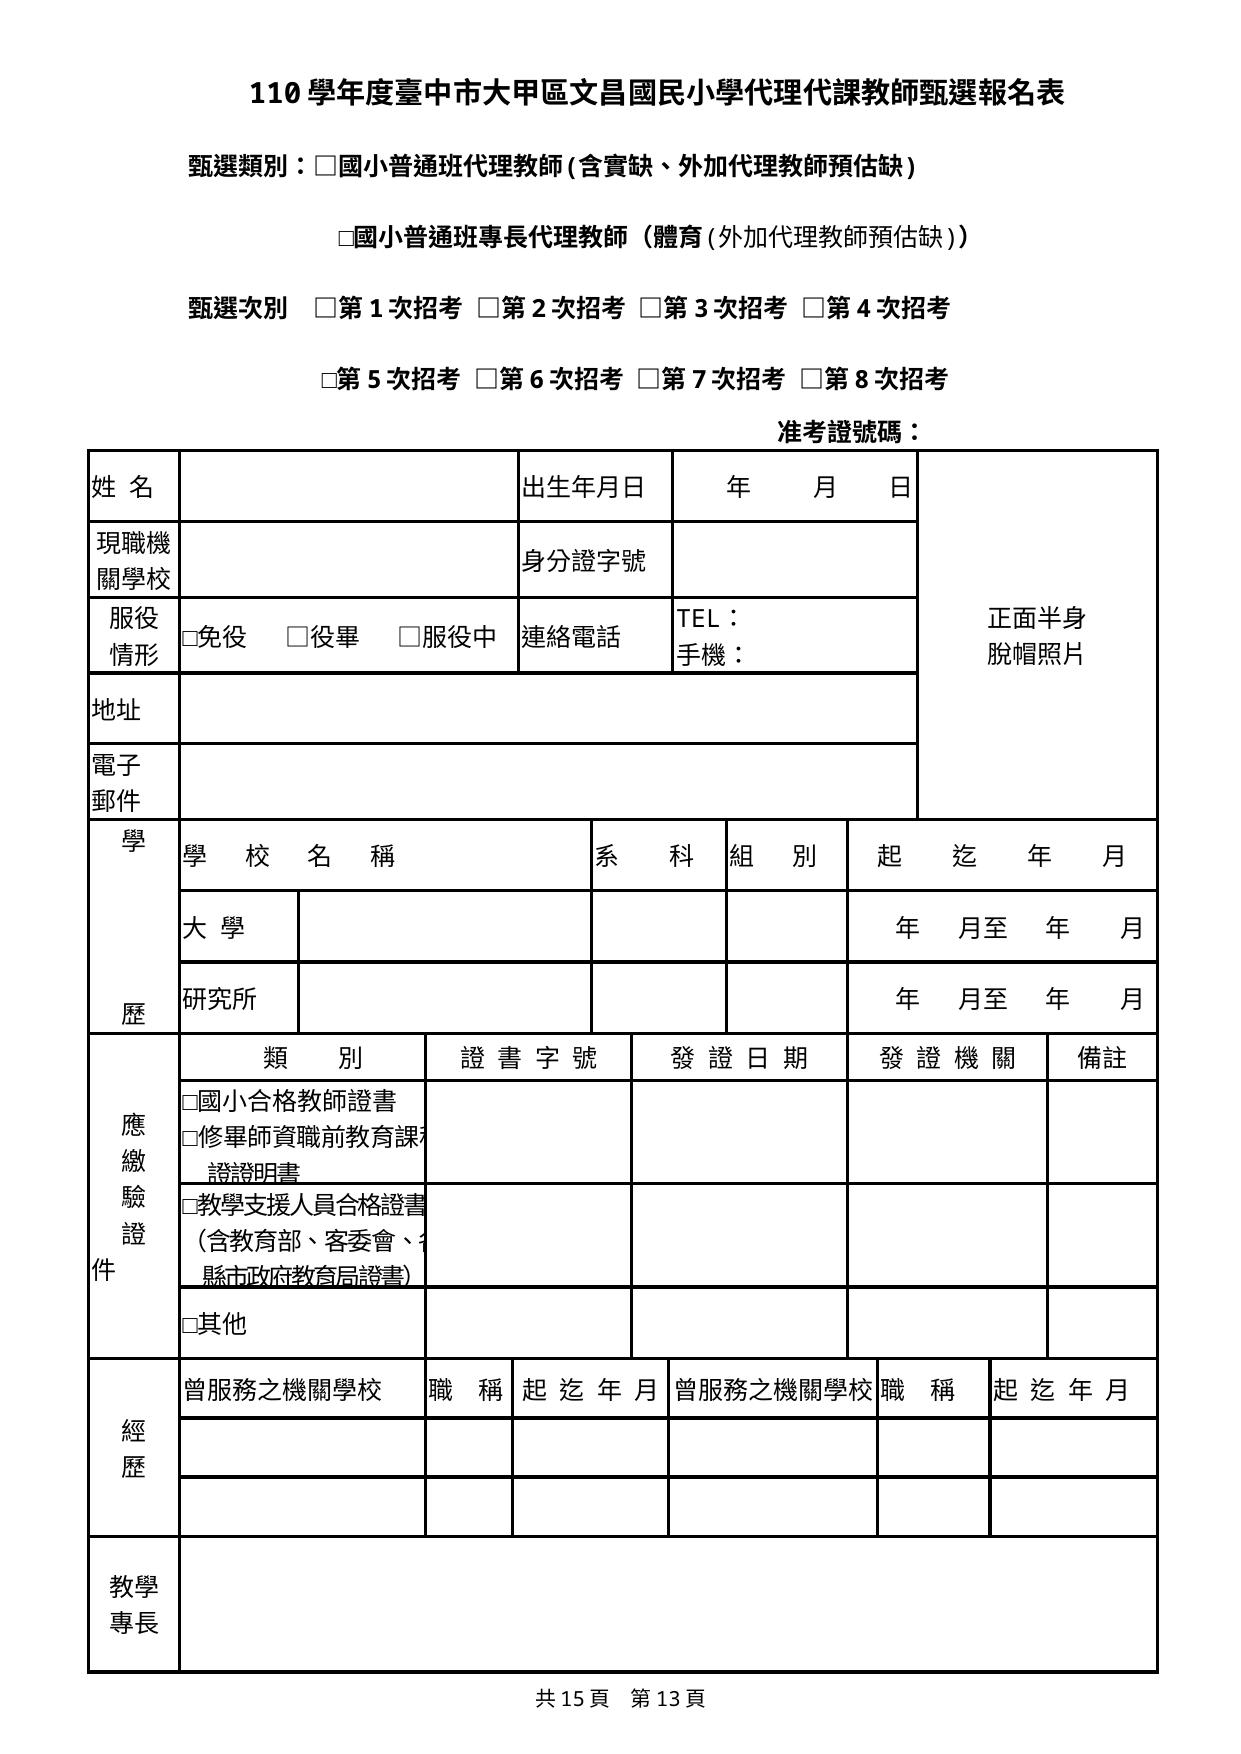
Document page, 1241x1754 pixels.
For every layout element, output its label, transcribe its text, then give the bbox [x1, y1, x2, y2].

table_cell [633, 1082, 846, 1182]
table_cell □免役 □役畢 □服役中 [181, 599, 517, 671]
table_cell [670, 1479, 876, 1534]
table_cell 組 別 [728, 821, 846, 889]
table_cell □國小合格教師證書 □修畢師資職前教育課程證證明書 [181, 1082, 424, 1182]
table_cell [514, 1479, 667, 1534]
table_cell 服役 情形 [90, 599, 178, 671]
table_header [181, 452, 517, 520]
table_cell [427, 1082, 630, 1182]
table_cell 發 證 機 關 [849, 1035, 1046, 1078]
text 甄選次別 □第1次招考 □第2次招考 □第3次招考 □第4次招考 [189, 288, 1152, 324]
table_cell 發 證 日 期 [633, 1035, 846, 1078]
table_cell [992, 1479, 1156, 1534]
table_cell 曾服務之機關學校 [670, 1360, 876, 1416]
text □第5次招考 □第6次招考 □第7次招考 □第8次招考 [307, 359, 1152, 395]
table_cell [728, 964, 846, 1032]
table_cell [593, 892, 725, 960]
table_cell [992, 1420, 1156, 1475]
text 110學年度臺中市大甲區文昌國民小學代理代課教師甄選報名表 [162, 69, 1152, 112]
table_cell 年 月至 年 月 [849, 964, 1156, 1032]
table_header 姓 名 [90, 452, 178, 520]
table_cell TEL： 手機： [674, 599, 916, 671]
table_cell [181, 745, 916, 818]
table_cell 學 校 名 稱 [181, 821, 590, 889]
table_cell 曾服務之機關學校 [181, 1360, 424, 1416]
table_cell [849, 1289, 1046, 1357]
table_cell 現職機關學校 [90, 523, 178, 596]
text □國小普通班專長代理教師（體育(外加代理教師預估缺)） [189, 217, 1152, 254]
table_cell [633, 1289, 846, 1357]
table_cell [633, 1185, 846, 1285]
table_cell 備註 [1049, 1035, 1156, 1078]
table_cell [670, 1420, 876, 1475]
table_cell [728, 892, 846, 960]
table_cell 系 科 [593, 821, 725, 889]
table_cell 學 歷 [90, 821, 178, 1032]
table_cell 證 書 字 號 [427, 1035, 630, 1078]
table_cell 電子 郵件 [90, 745, 178, 818]
text 甄選類別：□國小普通班代理教師(含實缺、外加代理教師預估缺) [189, 147, 1152, 183]
table_cell □其他 [181, 1289, 424, 1357]
table_cell 職 稱 [879, 1360, 988, 1416]
table_cell 經 歷 [90, 1360, 178, 1534]
table_cell [427, 1420, 511, 1475]
table_cell [1049, 1289, 1156, 1357]
table_cell [300, 964, 590, 1032]
table_cell 類 別 [181, 1035, 424, 1078]
table_header 出生年月日 [520, 452, 671, 520]
table_cell [181, 523, 517, 596]
table_cell [1049, 1185, 1156, 1285]
table_cell 起 迄 年 月 [849, 821, 1156, 889]
table_cell [300, 892, 590, 960]
table_cell [879, 1479, 988, 1534]
table_cell 起 迄 年 月 [514, 1360, 667, 1416]
table_cell 年 月至 年 月 [849, 892, 1156, 960]
table_cell [181, 1420, 424, 1475]
table_cell [514, 1420, 667, 1475]
table_cell 起 迄 年 月 [992, 1360, 1156, 1416]
table_cell [427, 1479, 511, 1534]
table_cell [181, 1479, 424, 1534]
table_cell [1049, 1082, 1156, 1182]
table_cell [181, 1538, 1156, 1670]
table_cell 研究所 [181, 964, 297, 1032]
table_cell [427, 1185, 630, 1285]
table_cell 地址 [90, 675, 178, 742]
table_cell [849, 1185, 1046, 1285]
table_cell 應 繳 驗 證 件 [90, 1035, 178, 1357]
table_cell [879, 1420, 988, 1475]
table_cell 連絡電話 [520, 599, 671, 671]
table_header 正面半身 脫帽照片 [919, 452, 1156, 818]
table_cell [593, 964, 725, 1032]
table_cell 教學 專長 [90, 1538, 178, 1670]
table_cell 職 稱 [427, 1360, 511, 1416]
table_cell 身分證字號 [520, 523, 671, 596]
table_header 年 月 日 [674, 452, 916, 520]
table_cell 大 學 [181, 892, 297, 960]
table_cell [181, 675, 916, 742]
table_cell [674, 523, 916, 596]
text 准考證號碼： [189, 413, 1152, 449]
table_cell [849, 1082, 1046, 1182]
table_cell [427, 1289, 630, 1357]
table_cell □教學支援人員合格證書 （含教育部、客委會、各縣市政府教育局證書） [181, 1185, 424, 1285]
